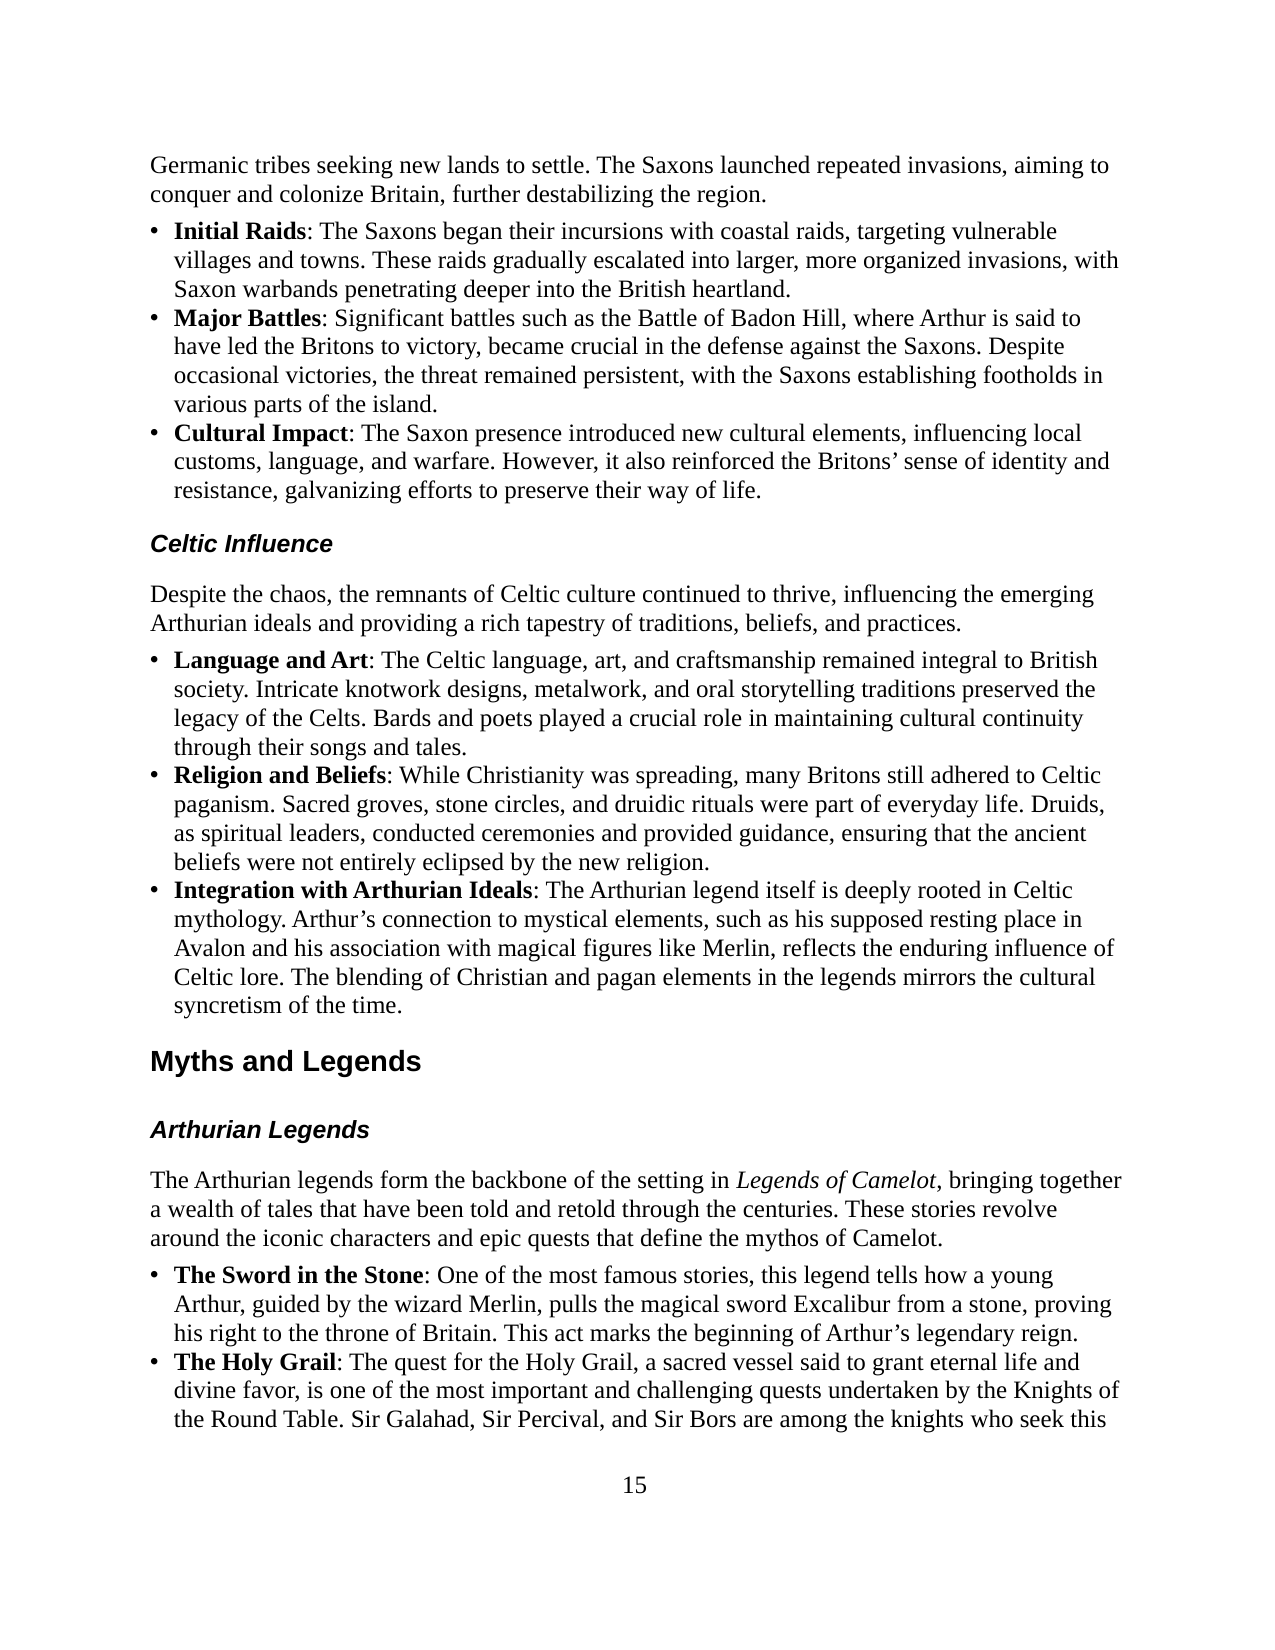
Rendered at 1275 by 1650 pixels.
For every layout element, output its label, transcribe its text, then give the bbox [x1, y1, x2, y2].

list Initial Raids: The Saxons began their incursions with coastal raids, targeting vulnerable villages and towns. These raids gradually escalated into larger, more organized invasions, with Saxon warbands penetrating deeper into the British heartland. [150, 216, 1125, 303]
list Integration with Arthurian Ideals: The Arthurian legend itself is deeply rooted in Celtic mythology. Arthur’s connection to mystical elements, such as his supposed resting place in Avalon and his association with magical figures like Merlin, reflects the enduring influence of Celtic lore. The blending of Christian and pagan elements in the legends mirrors the cultural syncretism of the time. [150, 875, 1125, 1019]
text Germanic tribes seeking new lands to settle. The Saxons launched repeated invasions, aiming to conquer and colonize Britain, further destabilizing the region. [150, 150, 1125, 207]
text Despite the chaos, the remnants of Celtic culture continued to thrive, influencing the emerging Arthurian ideals and providing a rich tapestry of traditions, beliefs, and practices. [150, 579, 1125, 636]
subtitle Arthurian Legends [150, 1115, 1125, 1144]
text The Arthurian legends form the backbone of the setting in Legends of Camelot, bringing together a wealth of tales that have been told and retold through the centuries. These stories revolve around the iconic characters and epic quests that define the mythos of Camelot. [150, 1165, 1125, 1251]
subtitle Myths and Legends [150, 1044, 1125, 1078]
list Major Battles: Significant battles such as the Battle of Badon Hill, where Arthur is said to have led the Britons to victory, became crucial in the defense against the Saxons. Despite occasional victories, the threat remained persistent, with the Saxons establishing footholds in various parts of the island. [150, 303, 1125, 418]
list Religion and Beliefs: While Christianity was spreading, many Britons still adhered to Celtic paganism. Sacred groves, stone circles, and druidic rituals were part of everyday life. Druids, as spiritual leaders, conducted ceremonies and provided guidance, ensuring that the ancient beliefs were not entirely eclipsed by the new religion. [150, 760, 1125, 875]
subtitle Celtic Influence [150, 529, 1125, 557]
list Language and Art: The Celtic language, art, and craftsmanship remained integral to British society. Intricate knotwork designs, metalwork, and oral storytelling traditions preserved the legacy of the Celts. Bards and poets played a crucial role in maintaining cultural continuity through their songs and tales. [150, 645, 1125, 760]
list Cultural Impact: The Saxon presence introduced new cultural elements, influencing local customs, language, and warfare. However, it also reinforced the Britons’ sense of identity and resistance, galvanizing efforts to preserve their way of life. [150, 418, 1125, 504]
list The Sword in the Stone: One of the most famous stories, this legend tells how a young Arthur, guided by the wizard Merlin, pulls the magical sword Excalibur from a stone, proving his right to the throne of Britain. This act marks the beginning of Arthur’s legendary reign. [150, 1260, 1125, 1347]
list The Holy Grail: The quest for the Holy Grail, a sacred vessel said to grant eternal life and divine favor, is one of the most important and challenging quests undertaken by the Knights of the Round Table. Sir Galahad, Sir Percival, and Sir Bors are among the knights who seek this [150, 1347, 1125, 1433]
